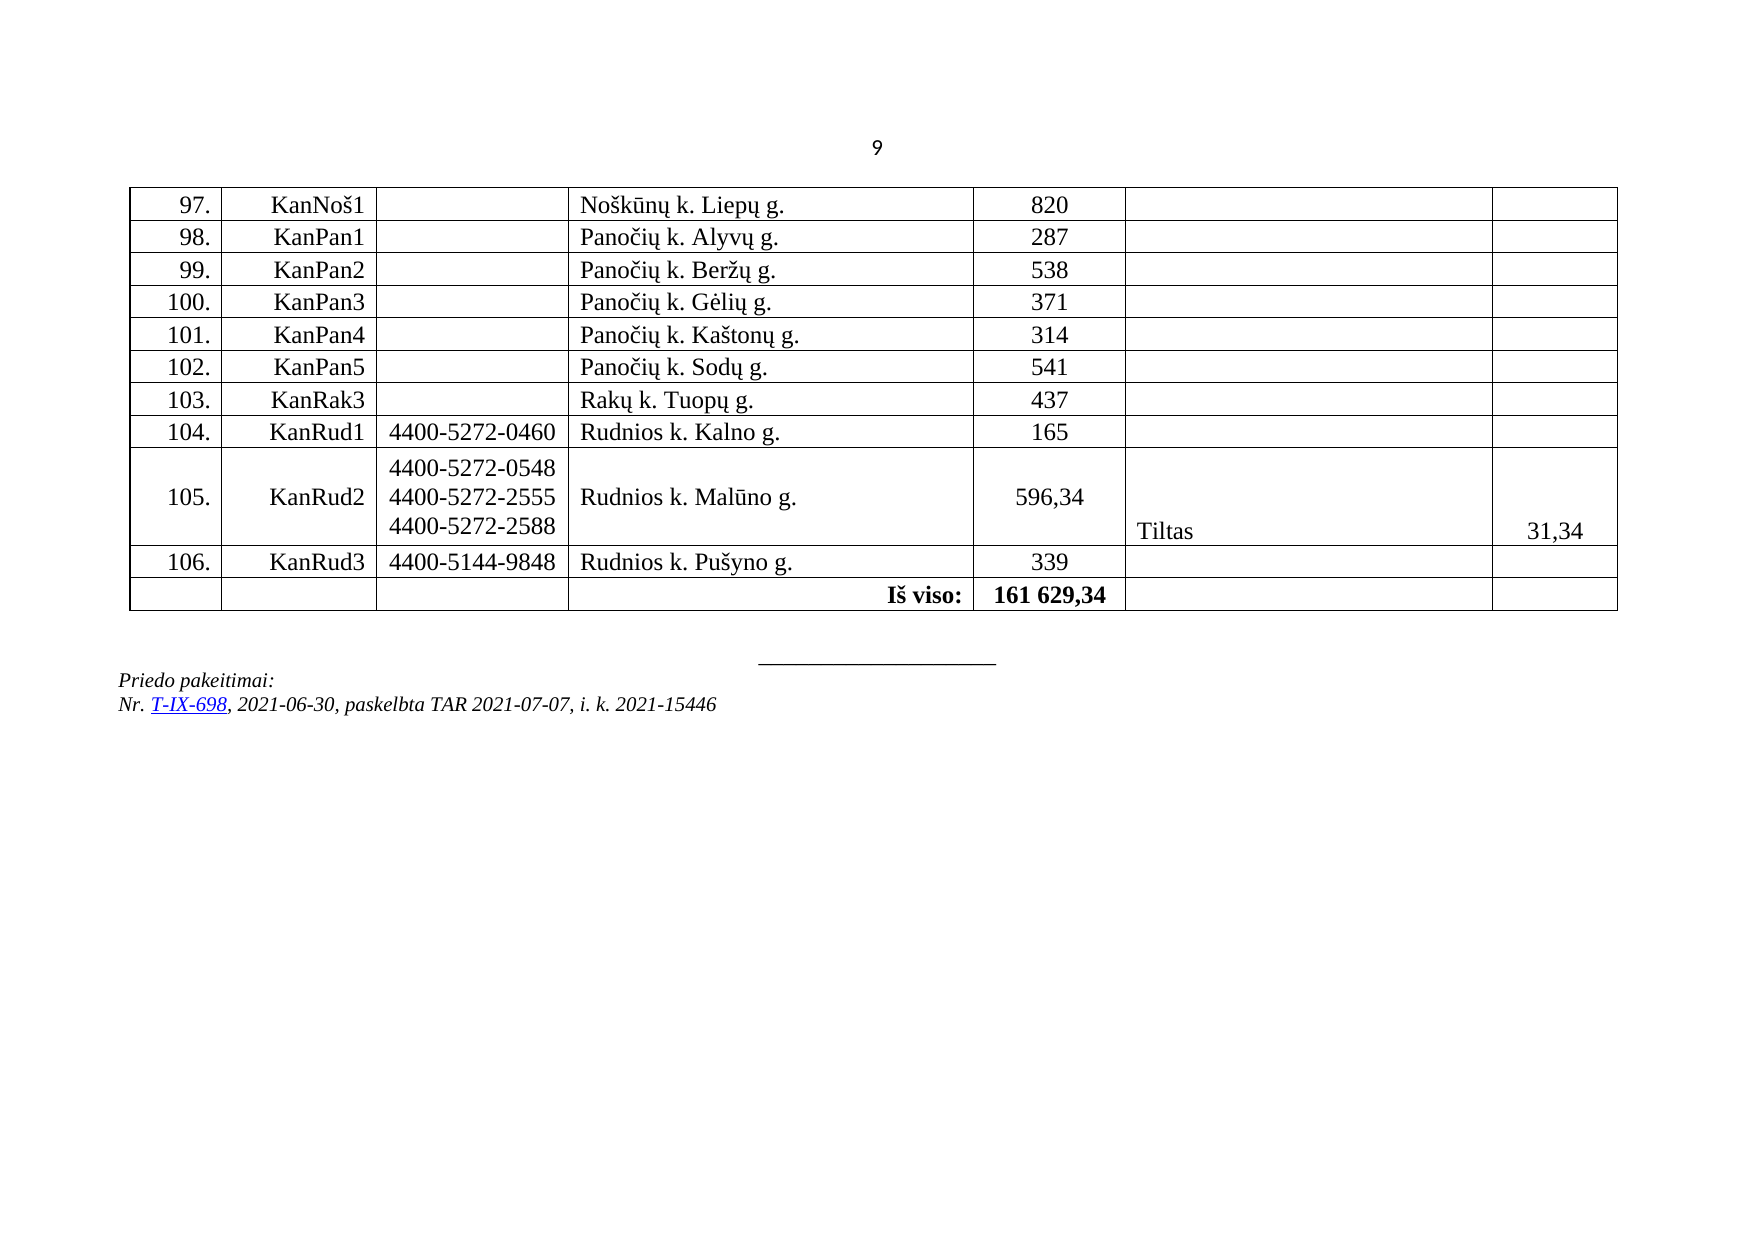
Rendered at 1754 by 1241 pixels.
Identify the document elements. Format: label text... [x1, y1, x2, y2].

table_cell [1126, 351, 1492, 382]
table_cell Noškūnų k. Liepų g. [569, 188, 973, 220]
table_cell 102. [131, 351, 221, 382]
table_cell 161 629,34 [974, 578, 1125, 610]
table_cell [377, 221, 568, 252]
table_cell KanPan2 [222, 253, 376, 285]
table_cell 101. [131, 318, 221, 350]
table_cell [377, 351, 568, 382]
table_cell 371 [974, 286, 1125, 317]
table_cell 106. [131, 546, 221, 577]
table_cell KanRud3 [222, 546, 376, 577]
table_cell 100. [131, 286, 221, 317]
table_cell [1493, 546, 1617, 577]
table_cell KanRud1 [222, 416, 376, 447]
table_cell Rakų k. Tuopų g. [569, 383, 973, 415]
table_cell [1493, 221, 1617, 252]
table_cell 97. [131, 188, 221, 220]
table_cell 820 [974, 188, 1125, 220]
table_cell 165 [974, 416, 1125, 447]
table_cell Rudnios k. Kalno g. [569, 416, 973, 447]
table_cell Panočių k. Kaštonų g. [569, 318, 973, 350]
table_cell 4400-5144-9848 [377, 546, 568, 577]
table_cell 541 [974, 351, 1125, 382]
table_cell [377, 318, 568, 350]
table_cell [1126, 221, 1492, 252]
table_cell [131, 578, 221, 610]
table_cell [1493, 351, 1617, 382]
table_cell 98. [131, 221, 221, 252]
table_cell [1126, 546, 1492, 577]
table_cell 437 [974, 383, 1125, 415]
text Nr. T-IX-698, 2021-06-30, paskelbta TAR 2021-07-07, i. k. 2021-15446 [118, 692, 1636, 716]
table_cell KanRud2 [222, 448, 376, 545]
table_cell [222, 578, 376, 610]
table_cell Panočių k. Alyvų g. [569, 221, 973, 252]
table_cell KanNoš1 [222, 188, 376, 220]
table_cell [1126, 253, 1492, 285]
table_cell 339 [974, 546, 1125, 577]
table_cell [1126, 578, 1492, 610]
table_cell 103. [131, 383, 221, 415]
table_cell KanPan3 [222, 286, 376, 317]
table_cell 104. [131, 416, 221, 447]
table_cell 105. [131, 448, 221, 545]
table_cell 99. [131, 253, 221, 285]
table_cell 4400-5272-0548 4400-5272-2555 4400-5272-2588 [377, 448, 568, 545]
text ___________________ [118, 639, 1636, 668]
table_cell Rudnios k. Malūno g. [569, 448, 973, 545]
table_cell KanPan4 [222, 318, 376, 350]
text Priedo pakeitimai: [118, 668, 1636, 692]
table_cell [377, 188, 568, 220]
table_cell Tiltas [1126, 448, 1492, 545]
table_cell [377, 286, 568, 317]
table_cell Panočių k. Gėlių g. [569, 286, 973, 317]
table_cell KanPan5 [222, 351, 376, 382]
table_cell KanRak3 [222, 383, 376, 415]
table_cell 31,34 [1493, 448, 1617, 545]
table_cell Iš viso: [569, 578, 973, 610]
table_cell 314 [974, 318, 1125, 350]
table_cell [1493, 416, 1617, 447]
table_cell [1493, 286, 1617, 317]
table_cell [1126, 383, 1492, 415]
table_cell 596,34 [974, 448, 1125, 545]
table_cell [377, 578, 568, 610]
table_cell [1126, 286, 1492, 317]
table_cell Panočių k. Sodų g. [569, 351, 973, 382]
table_cell Panočių k. Beržų g. [569, 253, 973, 285]
table_cell [1493, 318, 1617, 350]
table_cell [1493, 188, 1617, 220]
table_cell 287 [974, 221, 1125, 252]
table_cell KanPan1 [222, 221, 376, 252]
table_cell 538 [974, 253, 1125, 285]
table_cell [1493, 578, 1617, 610]
table_cell [377, 253, 568, 285]
table_cell [1126, 416, 1492, 447]
table_cell [1493, 253, 1617, 285]
table_cell [1126, 188, 1492, 220]
table_cell 4400-5272-0460 [377, 416, 568, 447]
table_cell [377, 383, 568, 415]
table_cell [1493, 383, 1617, 415]
table_cell [1126, 318, 1492, 350]
table_cell Rudnios k. Pušyno g. [569, 546, 973, 577]
